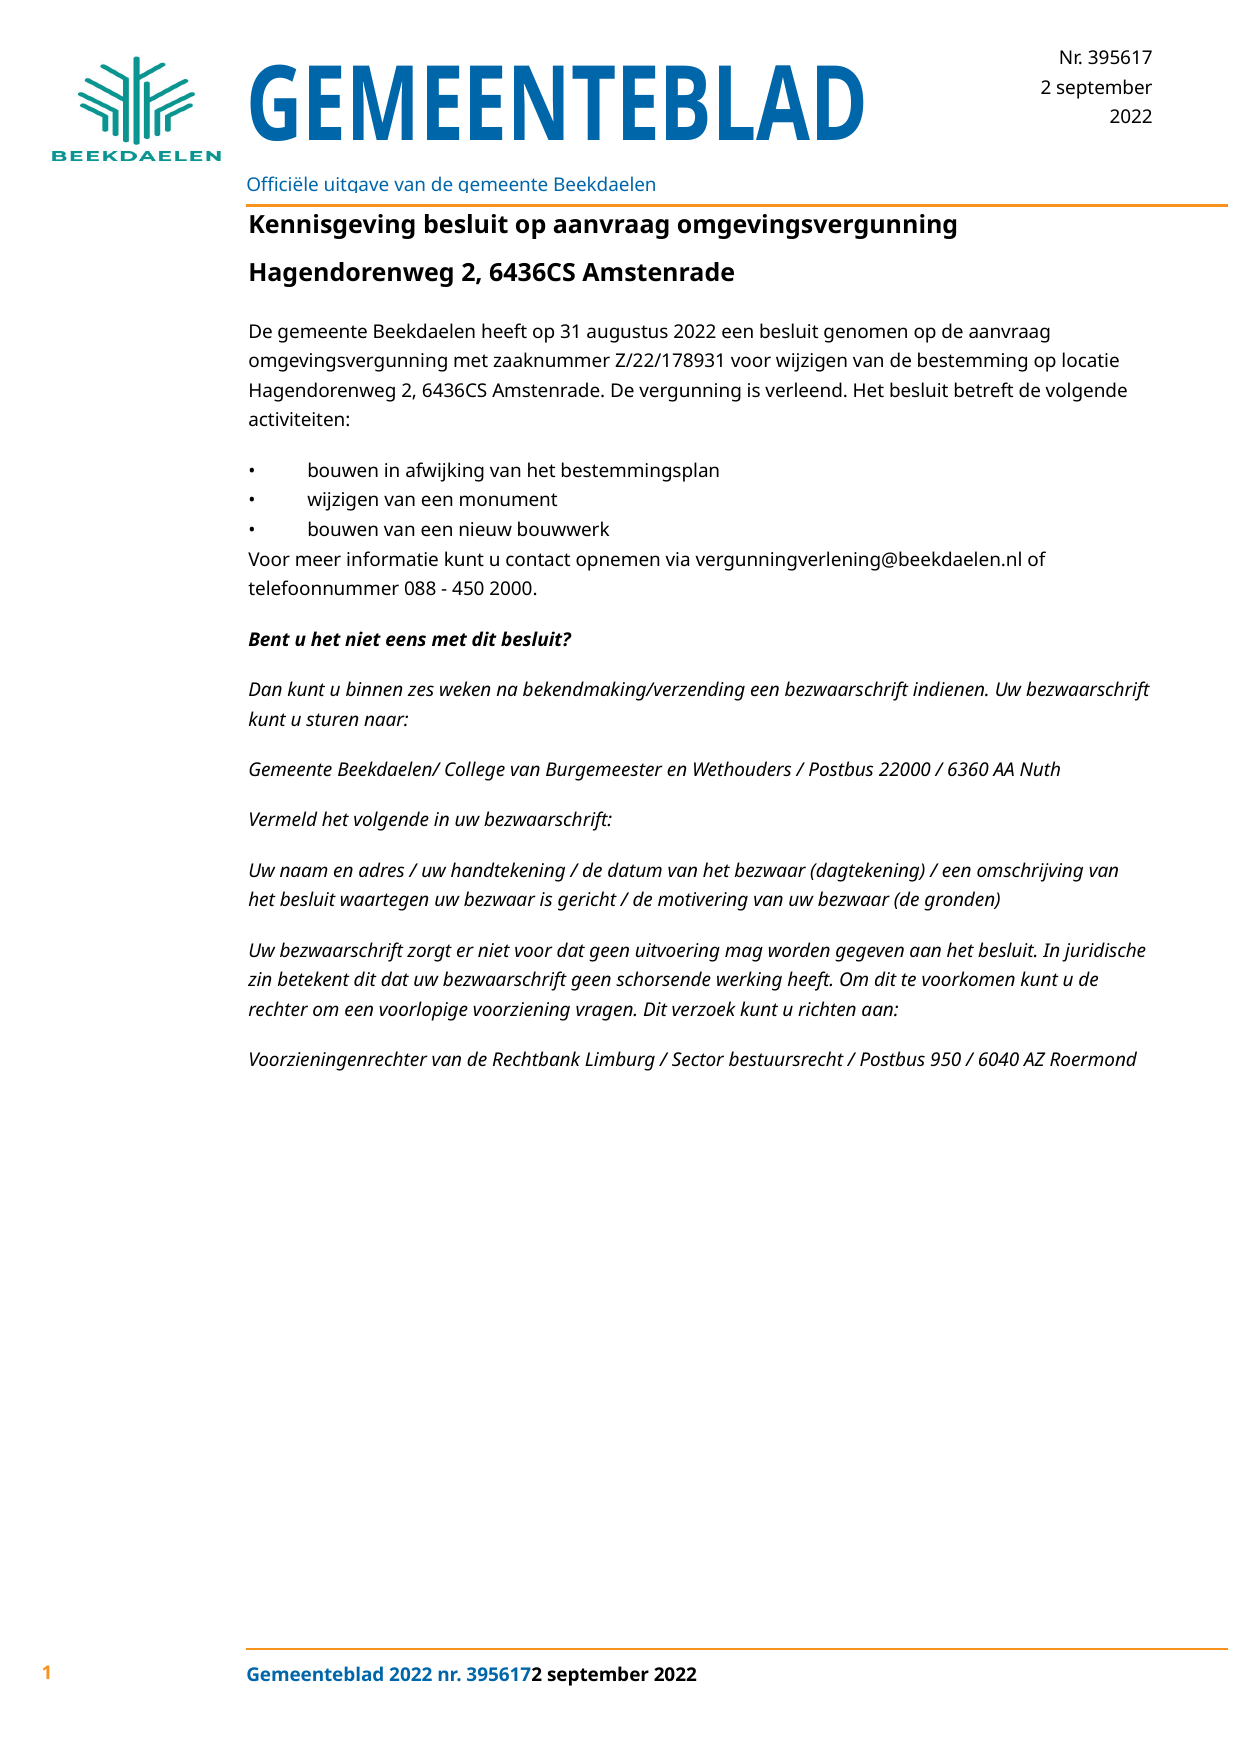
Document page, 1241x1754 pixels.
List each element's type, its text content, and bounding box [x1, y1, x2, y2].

text Voor meer informatie kunt u contact opnemen via vergunningverlening@beekdaelen.nl of telefoonnummer 088 - 450 2000. [248, 546, 1152, 601]
text Gemeente Beekdaelen/ College van Burgemeester en Wethouders / Postbus 22000 / 6360 AA Nuth [248, 756, 1152, 782]
list wijzigen van een monument [248, 487, 1152, 512]
text Vermeld het volgende in uw bezwaarschrift: [248, 807, 1152, 832]
text Voorzieningenrechter van de Rechtbank Limburg / Sector bestuursrecht / Postbus 950 / 6040 AZ Roermond [248, 1047, 1152, 1072]
text De gemeente Beekdaelen heeft op 31 augustus 2022 een besluit genomen op de aanvraag omgevingsvergunning met zaaknummer Z/22/178931 voor wijzigen van de bestemming op locatie Hagendorenweg 2, 6436CS Amstenrade. De vergunning is verleend. Het besluit betreft de volgende activiteiten: [248, 318, 1152, 432]
text Uw naam en adres / uw handtekening / de datum van het bezwaar (dagtekening) / een omschrijving van het besluit waartegen uw bezwaar is gericht / de motivering van uw bezwaar (de gronden) [248, 857, 1152, 912]
text Bent u het niet eens met dit besluit? [248, 626, 1152, 652]
text Dan kunt u binnen zes weken na bekendmaking/verzending een bezwaarschrift indienen. Uw bezwaarschrift kunt u sturen naar: [248, 676, 1152, 732]
list bouwen in afwijking van het bestemmingsplan [248, 457, 1152, 483]
text Uw bezwaarschrift zorgt er niet voor dat geen uitvoering mag worden gegeven aan het besluit. In juridische zin betekent dit dat uw bezwaarschrift geen schorsende werking heeft. Om dit te voorkomen kunt u de rechter om een voorlopige voorziening vragen. Dit verzoek kunt u richten aan: [248, 937, 1152, 1022]
list bouwen van een nieuw bouwwerk [248, 516, 1152, 542]
text Kennisgeving besluit op aanvraag omgevingsvergunning Hagendorenweg 2, 6436CS Amstenrade [248, 207, 1152, 288]
picture [41, 47, 231, 172]
